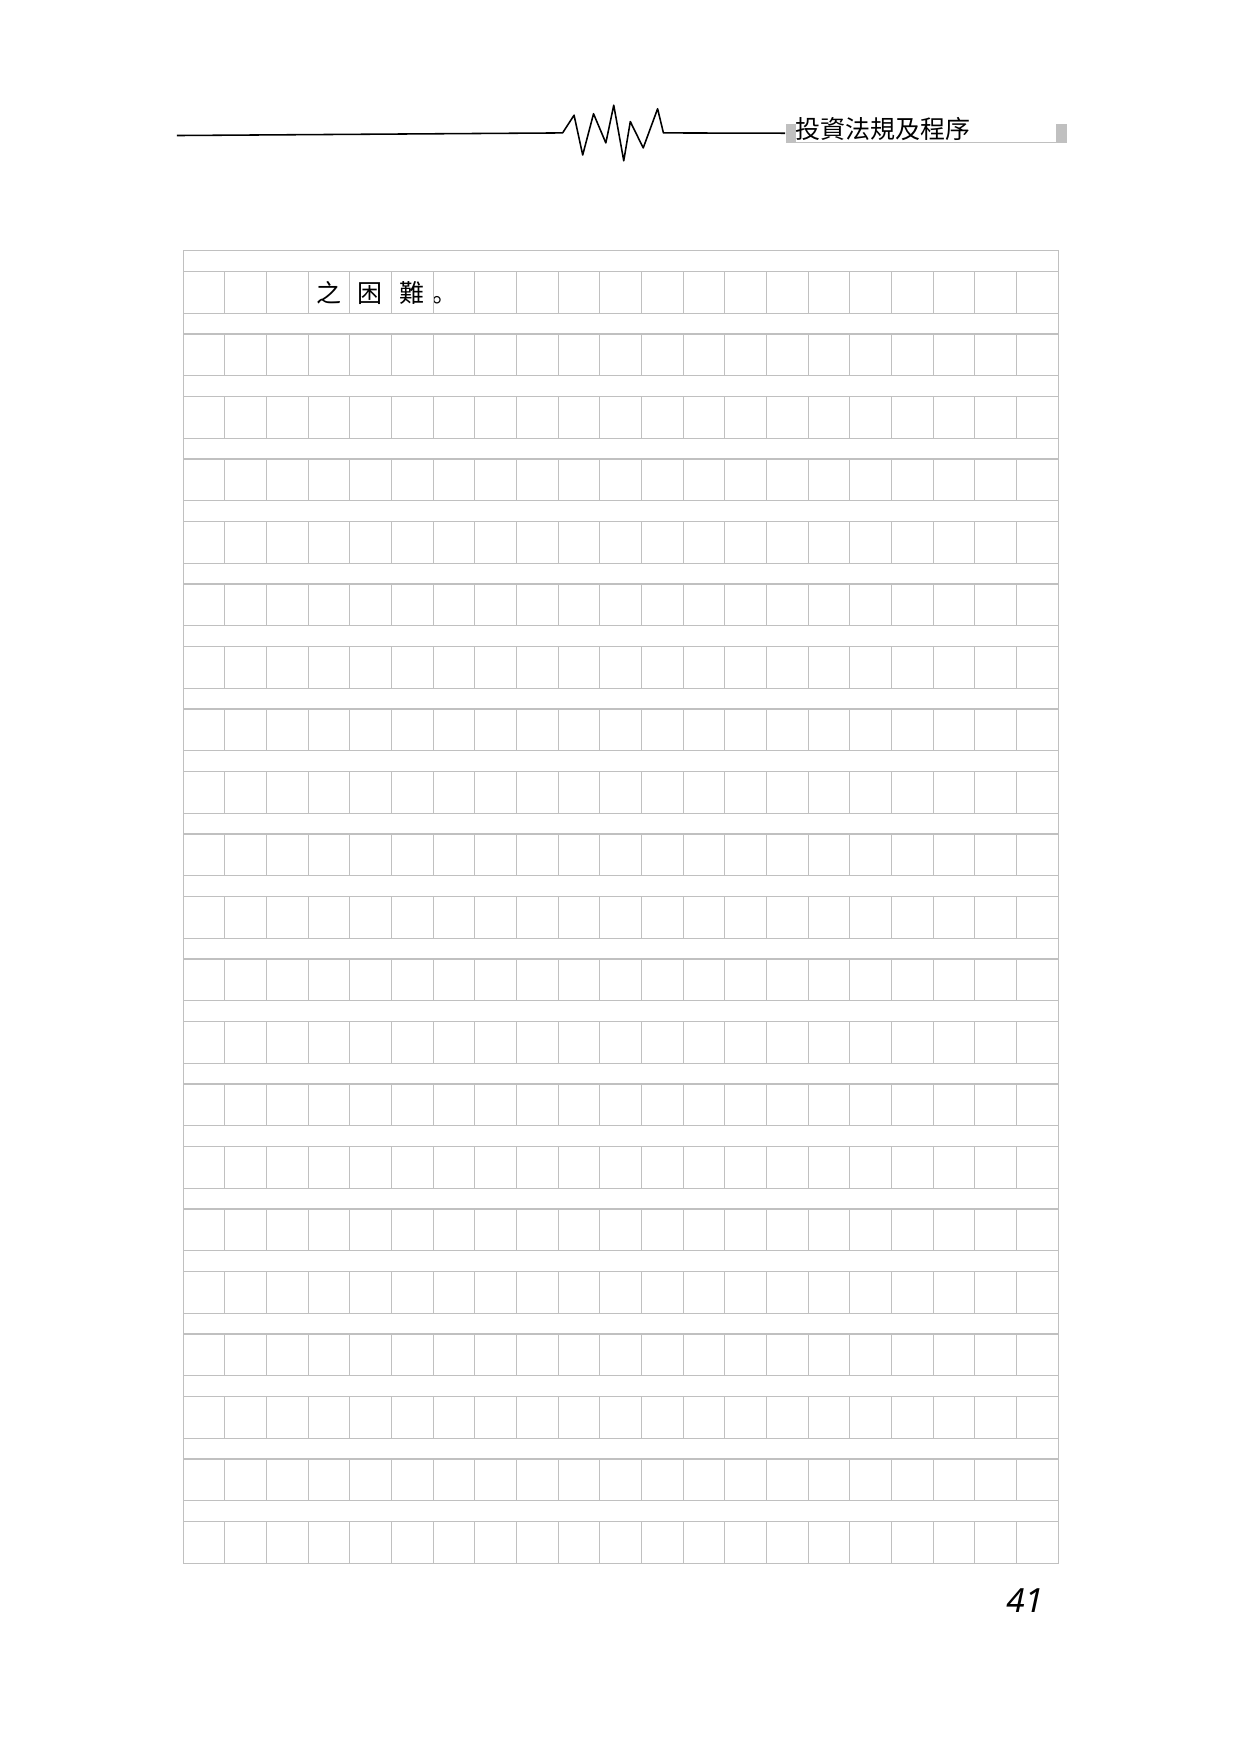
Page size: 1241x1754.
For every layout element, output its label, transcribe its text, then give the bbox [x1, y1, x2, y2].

text [600, 272, 641, 313]
text [934, 272, 974, 313]
text 難 [392, 272, 433, 313]
text [809, 272, 849, 313]
text [642, 272, 683, 313]
text [767, 272, 808, 313]
text [267, 272, 308, 313]
text [207, 251, 1058, 271]
text 之 [309, 272, 349, 313]
text [225, 272, 266, 313]
text [975, 272, 1016, 313]
text [684, 272, 724, 313]
text 。 [434, 272, 474, 313]
text [517, 272, 558, 313]
text [559, 272, 599, 313]
text [892, 272, 933, 313]
text [475, 272, 516, 313]
text 困 [350, 272, 391, 313]
text [1017, 272, 1058, 313]
text [725, 272, 766, 313]
text [850, 272, 891, 313]
